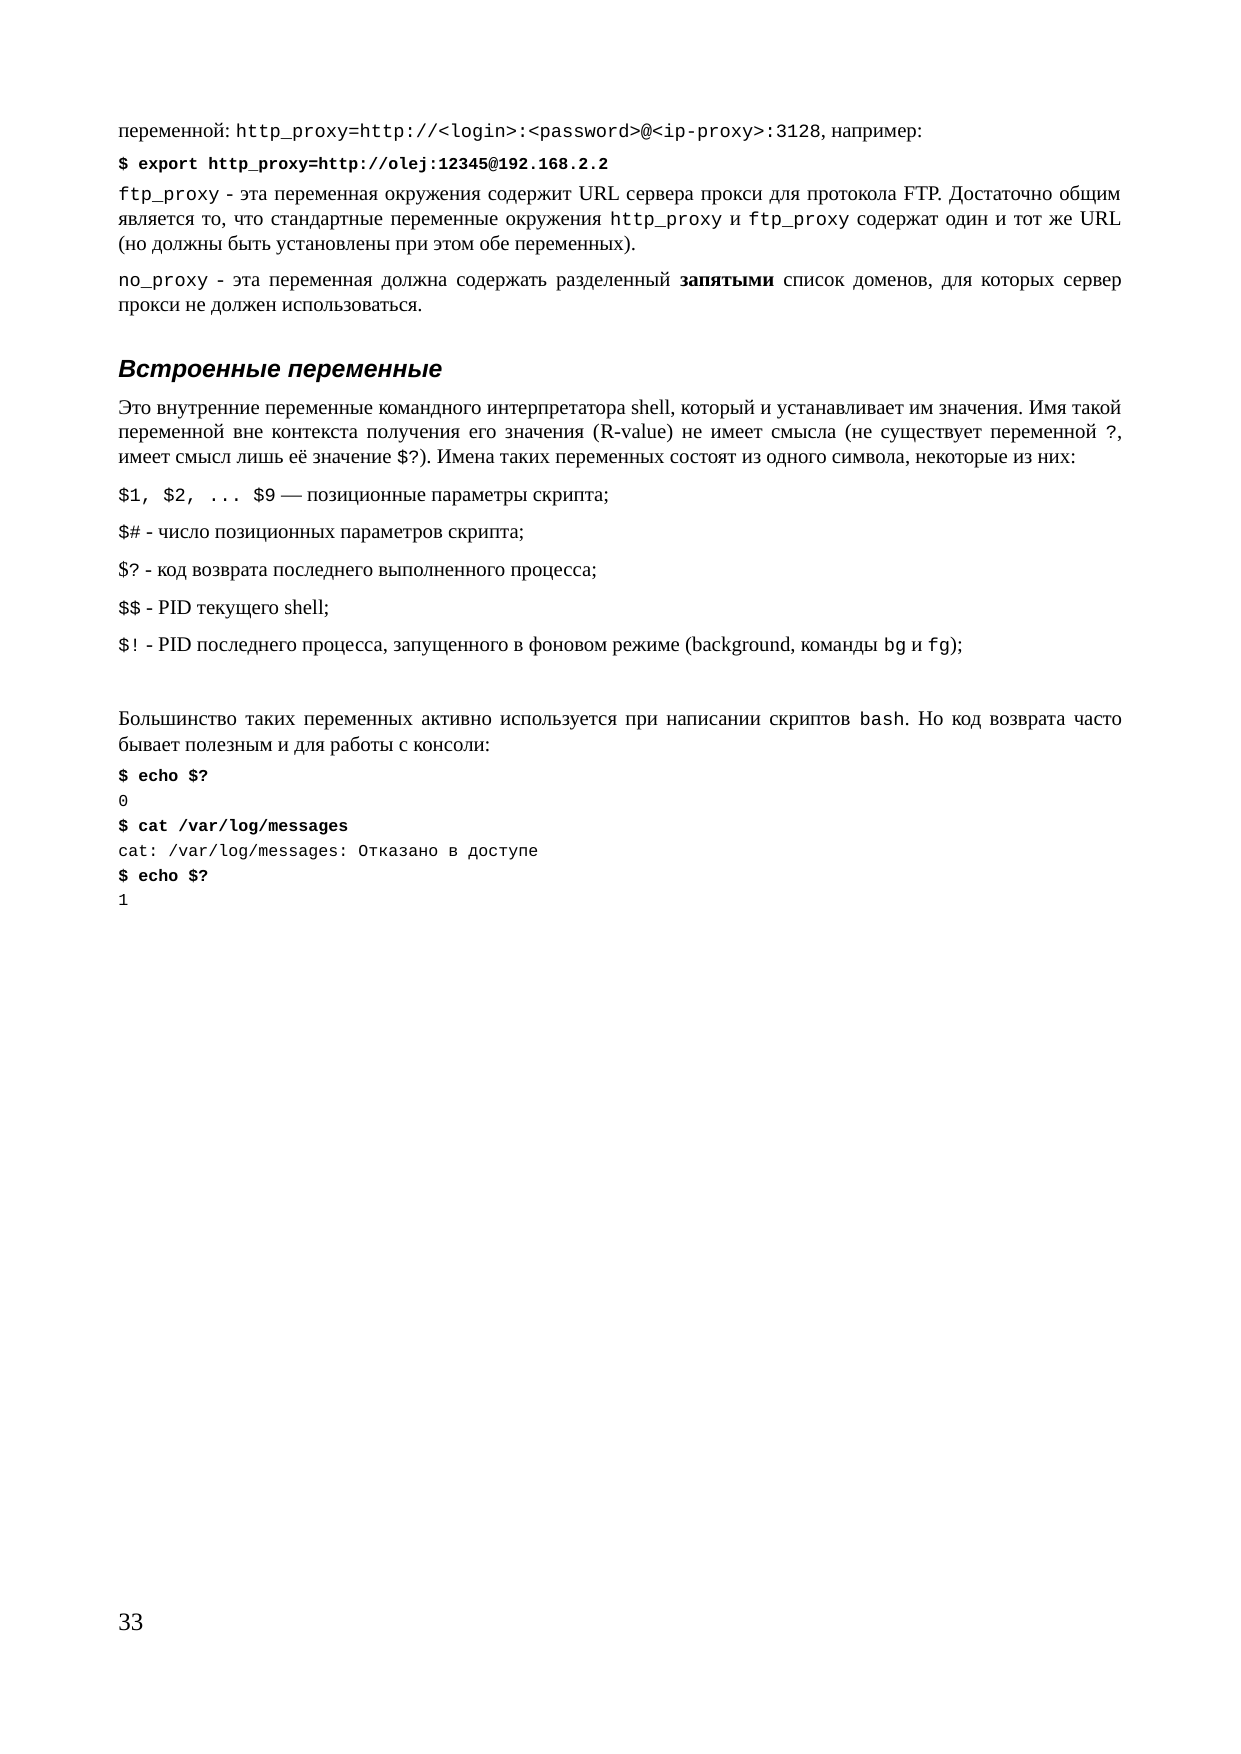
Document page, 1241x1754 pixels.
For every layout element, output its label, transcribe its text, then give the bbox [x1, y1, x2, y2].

text $# - число позиционных параметров скрипта; [118, 519, 1122, 544]
text Это внутренние переменные командного интерпретатора shell, который и устанавливает им значения. Имя такой переменной вне контекста получения его значения (R-value) не имеет смысла (не существует переменной ?, имеет смысл лишь её значение $?). Имена таких переменных состоят из одного символа, некоторые из них: [118, 395, 1122, 469]
text cat: /var/log/messages: Отказано в доступе [118, 842, 1122, 861]
text 1 [118, 892, 1122, 911]
text $$ - PID текущего shell; [118, 594, 1122, 620]
text $ cat /var/log/messages [118, 818, 1122, 836]
text no_proxy - эта переменная должна содержать разделенный запятыми список доменов, для которых сервер прокси не должен использоваться. [118, 267, 1122, 316]
text $ echo $? [118, 867, 1122, 886]
text переменной: http_proxy=http://<login>:<password>@<ip-proxy>:3128, например: [118, 118, 1122, 143]
text $1, $2, ... $9 — позиционные параметры скрипта; [118, 482, 1122, 507]
text $? - код возврата последнего выполненного процесса; [118, 557, 1122, 582]
subtitle Встроенные переменные [118, 354, 1122, 382]
text $ echo $? [118, 768, 1122, 787]
text $! - PID последнего процесса, запущенного в фоновом режиме (background, команды bg и fg); [118, 632, 1122, 657]
text Большинство таких переменных активно используется при написании скриптов bash. Но код возврата часто бывает полезным и для работы с консоли: [118, 706, 1122, 756]
text $ export http_proxy=http://olej:12345@192.168.2.2 [118, 156, 1122, 174]
text 0 [118, 793, 1122, 812]
text ftp_proxy - эта переменная окружения содержит URL сервера прокси для протокола FTP. Достаточно общим является то, что стандартные переменные окружения http_proxy и ftp_proxy содержат один и тот же URL (но должны быть установлены при этом обе переменных). [118, 181, 1122, 255]
